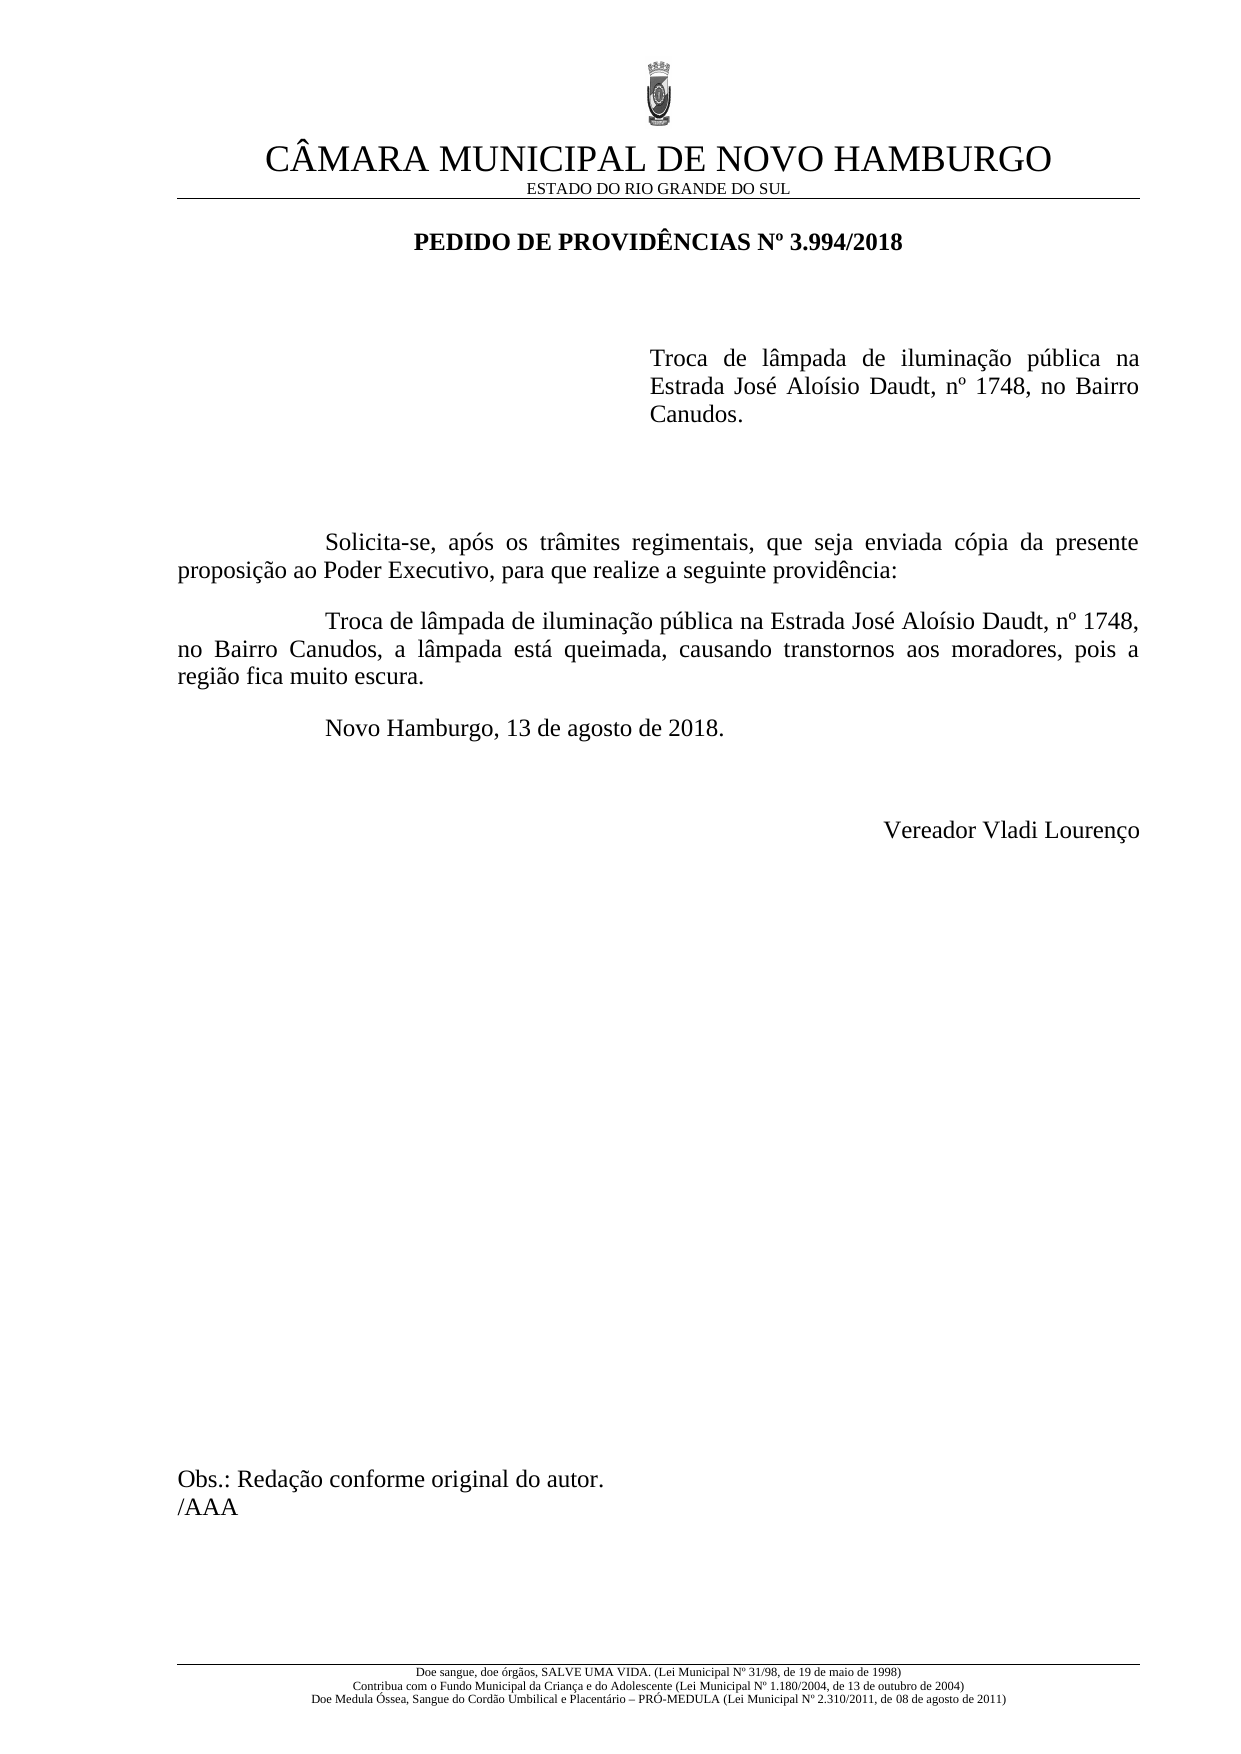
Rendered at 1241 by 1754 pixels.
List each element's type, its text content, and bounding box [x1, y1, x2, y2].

text Troca de lâmpada de iluminação pública na Estrada José Aloísio Daudt, nº 1748, no Bairro Canudos, a lâmpada está queimada, causando transtornos aos moradores, pois a região fica muito escura. [177, 607, 1140, 690]
text PEDIDO DE PROVIDÊNCIAS Nº 3.994/2018 [177, 228, 1140, 256]
text /AAA [177, 1493, 1140, 1521]
text Novo Hamburgo, 13 de agosto de 2018. [177, 714, 1140, 741]
text Solicita-se, após os trâmites regimentais, que seja enviada cópia da presente proposição ao Poder Executivo, para que realize a seguinte providência: [177, 528, 1140, 583]
text Obs.: Redação conforme original do autor. [177, 1465, 1140, 1493]
text Vereador Vladi Lourenço [177, 816, 1140, 844]
text Troca de lâmpada de iluminação pública na Estrada José Aloísio Daudt, nº 1748, no Bairro Canudos. [649, 344, 1140, 428]
